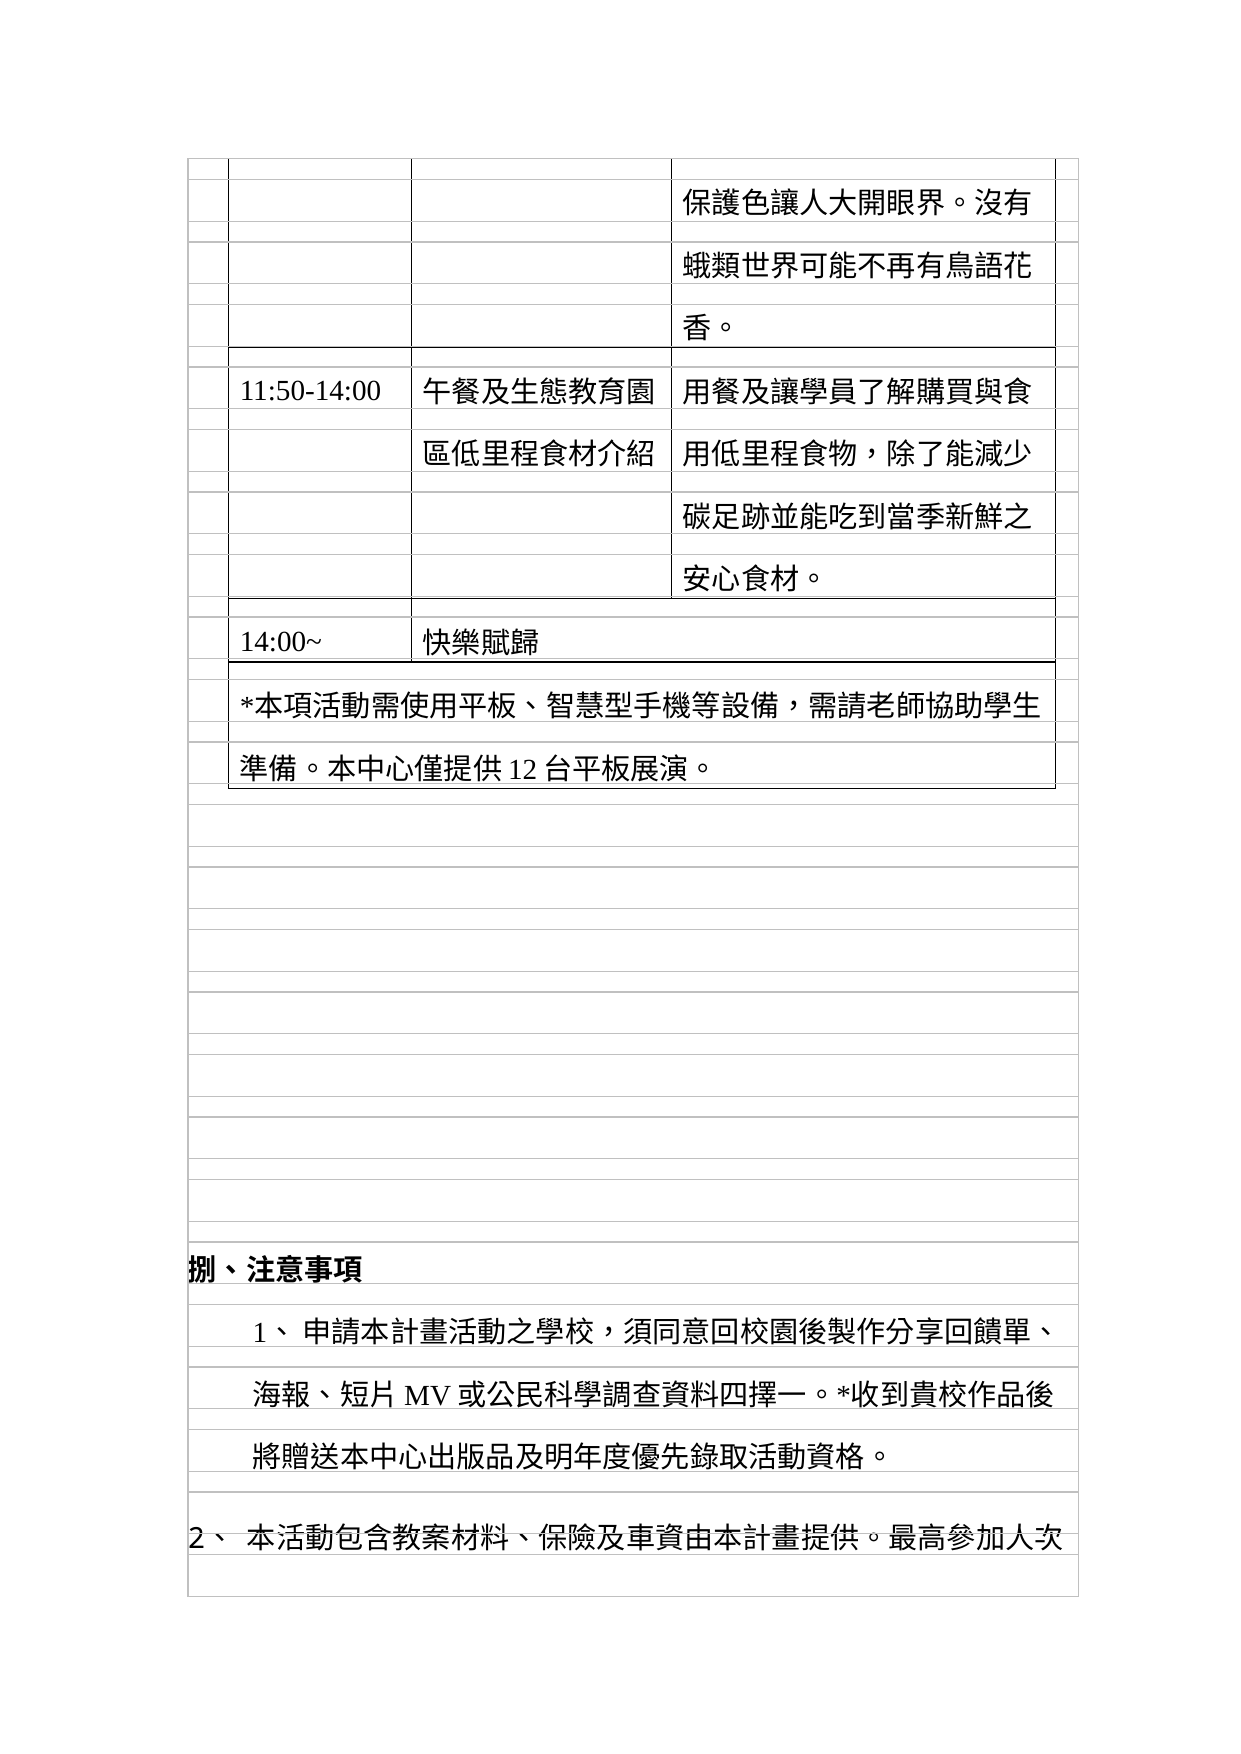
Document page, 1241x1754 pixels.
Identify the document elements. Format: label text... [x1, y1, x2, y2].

table_cell [229, 599, 411, 616]
table_cell 保護色讓人大開眼界。沒有 [672, 180, 1055, 221]
table_cell [229, 663, 1055, 679]
table_cell 區低里程食材介紹 [412, 430, 671, 471]
table_cell [672, 472, 1055, 491]
table_cell [229, 409, 411, 429]
table_cell 蛾類世界可能不再有鳥語花 [672, 243, 1055, 283]
list 本活動包含教案材料、保險及車資由本計畫提供。最高參加人次為每梯次50人。 [189, 1495, 1078, 1533]
list 申請本計畫活動之學校，須同意回校園後製作分享回饋單、 [252, 1305, 1078, 1346]
table_cell 快樂賦歸 [412, 618, 1055, 658]
table_cell [672, 159, 1055, 179]
table_cell [412, 599, 1055, 616]
table_cell [672, 284, 1055, 304]
table_cell [412, 472, 671, 491]
list 海報、短片MV或公民科學調查資料四擇一。*收到貴校作品後 [252, 1368, 1078, 1408]
table_cell [672, 348, 1055, 366]
table_cell [229, 243, 411, 283]
table_cell [229, 180, 411, 221]
table_cell [412, 555, 671, 596]
table_cell [229, 430, 411, 471]
table_cell [412, 348, 671, 366]
table_cell [229, 222, 411, 241]
table_cell [412, 284, 671, 304]
table_cell [412, 409, 671, 429]
text [189, 1226, 1078, 1241]
table_cell [229, 722, 1055, 741]
table_cell [229, 305, 411, 346]
table_cell [229, 284, 411, 304]
table_cell [229, 555, 411, 596]
text [189, 1284, 1078, 1288]
table_cell [412, 534, 671, 554]
list [252, 1472, 1078, 1476]
table_cell 準備。本中心僅提供12台平板展演。 [229, 743, 1055, 783]
table_cell 用低里程食物，除了能減少 [672, 430, 1055, 471]
table_cell 安心食材。 [672, 555, 1055, 596]
text 捌、注意事項 [189, 1243, 1078, 1283]
table_cell 14:00~ [229, 618, 411, 658]
table_cell 用餐及讓學員了解購買與食 [672, 368, 1055, 408]
table_cell [229, 534, 411, 554]
table_cell 香。 [672, 305, 1055, 346]
table_cell [672, 534, 1055, 554]
table_cell [412, 493, 671, 533]
table_cell [412, 180, 671, 221]
list [252, 1409, 1078, 1429]
table_cell [412, 159, 671, 179]
table_cell [229, 472, 411, 491]
table_cell [412, 305, 671, 346]
list 將贈送本中心出版品及明年度優先錄取活動資格。 [252, 1430, 1078, 1471]
table_cell *本項活動需使用平板、智慧型手機等設備，需請老師協助學生 [229, 680, 1055, 721]
list [252, 1288, 1078, 1304]
table_cell [229, 348, 411, 366]
table_cell [672, 222, 1055, 241]
table_cell 11:50-14:00 [229, 368, 411, 408]
table_cell [412, 243, 671, 283]
list 本活動包含教案材料、保險及車資由本計畫提供。最高參加人次為每梯次50人。 [189, 1534, 1078, 1554]
table_cell 午餐及生態教育園 [412, 368, 671, 408]
table_cell 碳足跡並能吃到當季新鮮之 [672, 493, 1055, 533]
table_cell [412, 222, 671, 241]
table_cell [672, 409, 1055, 429]
list [252, 1347, 1078, 1366]
table_cell [229, 159, 411, 179]
table_cell [229, 493, 411, 533]
